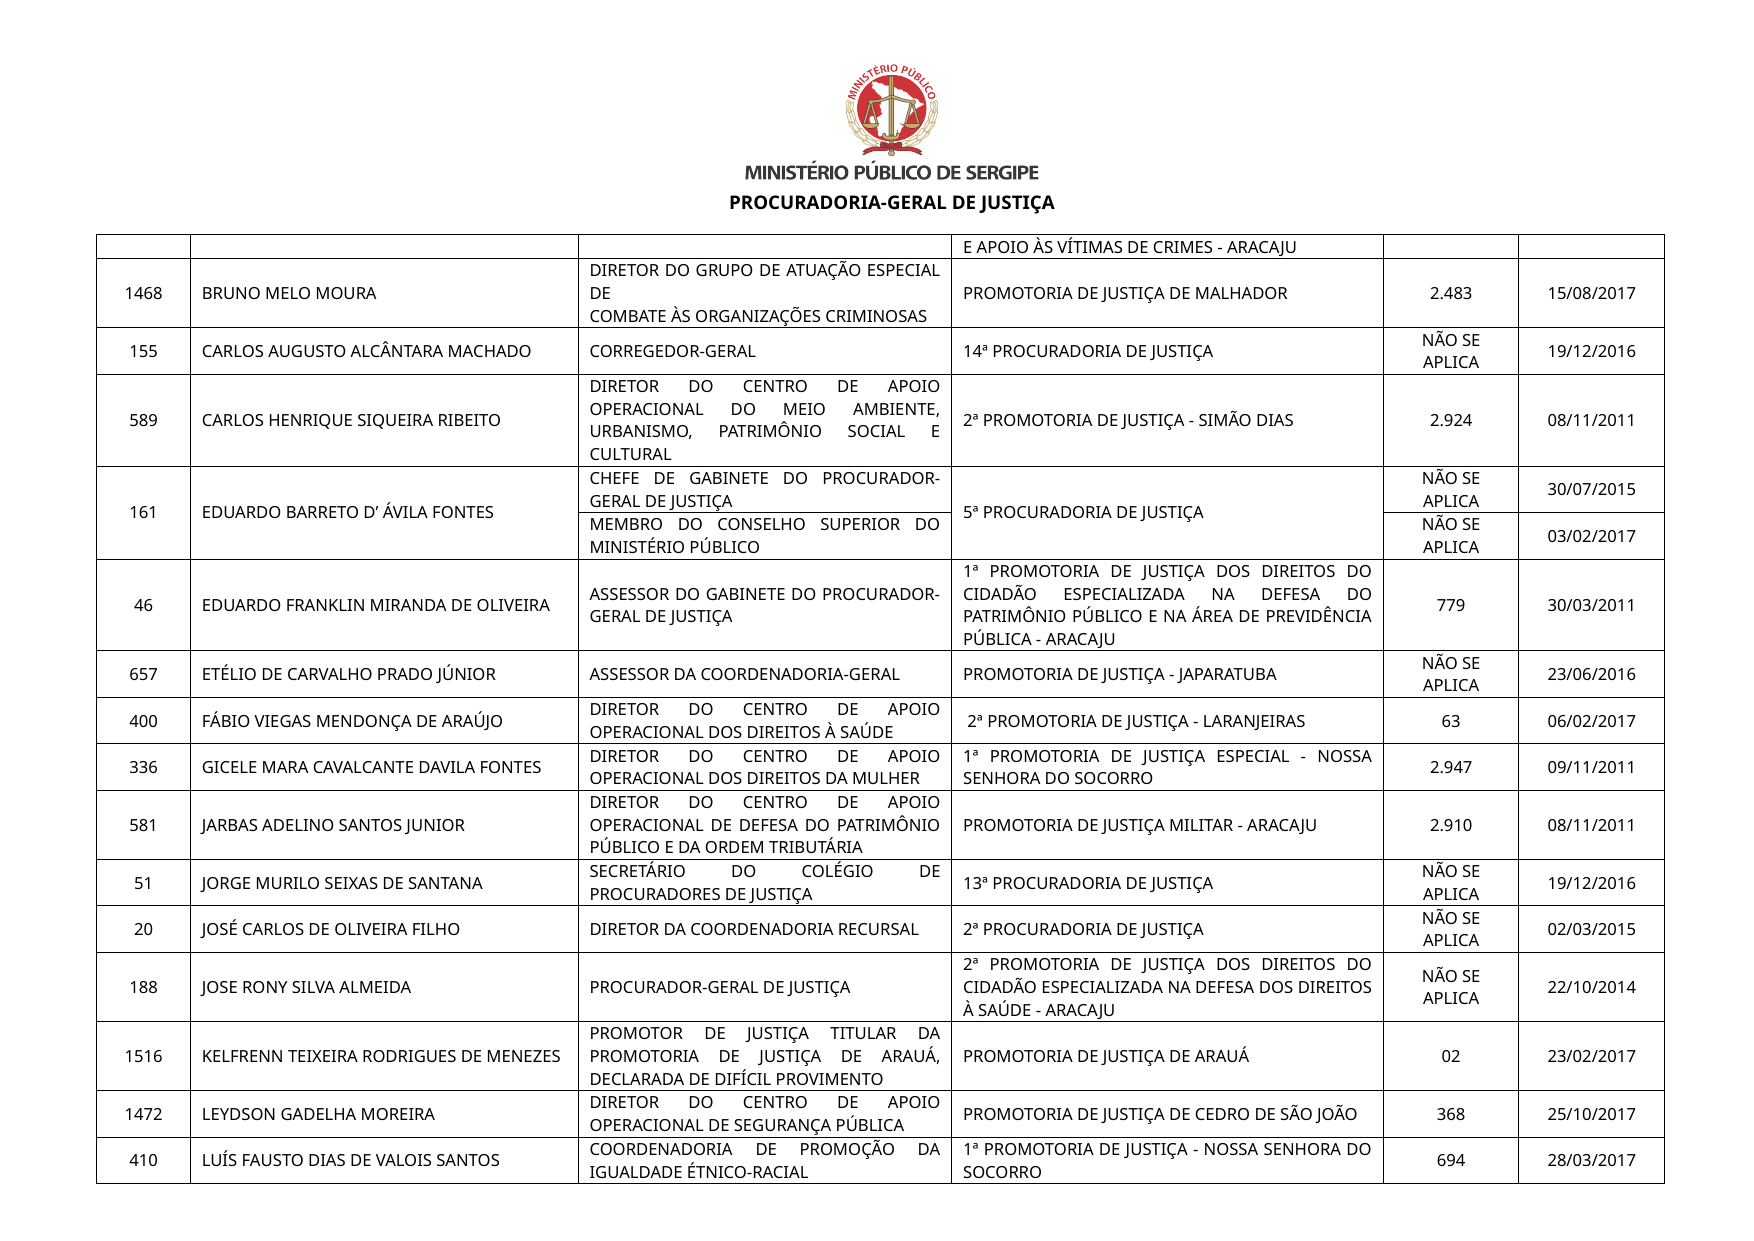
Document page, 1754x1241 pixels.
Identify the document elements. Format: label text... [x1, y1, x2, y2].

table_cell BRUNO MELO MOURA [191, 259, 578, 327]
table_cell 161 [97, 467, 190, 558]
table_cell 30/07/2015 [1519, 467, 1664, 512]
table_cell 1468 [97, 259, 190, 327]
table_cell CORREGEDOR-GERAL [579, 328, 951, 374]
table_cell PROMOTORIA DE JUSTIÇA DE ARAUÁ [952, 1022, 1383, 1090]
table_cell 19/12/2016 [1519, 860, 1664, 905]
table_cell GICELE MARA CAVALCANTE DAVILA FONTES [191, 744, 578, 790]
table_cell 2ª PROCURADORIA DE JUSTIÇA [952, 906, 1383, 952]
table_cell 155 [97, 328, 190, 374]
table_cell ASSESSOR DA COORDENADORIA-GERAL [579, 651, 951, 697]
table_cell 1ª PROMOTORIA DE JUSTIÇA ESPECIAL - NOSSA SENHORA DO SOCORRO [952, 744, 1383, 790]
table_cell 08/11/2011 [1519, 375, 1664, 466]
table_cell PROMOTORIA DE JUSTIÇA DE CEDRO DE SÃO JOÃO [952, 1091, 1383, 1137]
table_cell 188 [97, 953, 190, 1021]
table_cell 410 [97, 1138, 190, 1183]
table_cell [1384, 235, 1518, 258]
table_cell COORDENADORIA DE PROMOÇÃO DA IGUALDADE ÉTNICO-RACIAL [579, 1138, 951, 1183]
table_cell DIRETOR DO CENTRO DE APOIO OPERACIONAL DO MEIO AMBIENTE, URBANISMO, PATRIMÔNIO SOCIAL E CULTURAL [579, 375, 951, 466]
table_cell 13ª PROCURADORIA DE JUSTIÇA [952, 860, 1383, 905]
table_cell SECRETÁRIO DO COLÉGIO DE PROCURADORES DE JUSTIÇA [579, 860, 951, 905]
table_cell 25/10/2017 [1519, 1091, 1664, 1137]
table_cell 2ª PROMOTORIA DE JUSTIÇA DOS DIREITOS DO CIDADÃO ESPECIALIZADA NA DEFESA DOS DIREITOS À SAÚDE - ARACAJU [952, 953, 1383, 1021]
table_cell PROMOTORIA DE JUSTIÇA MILITAR - ARACAJU [952, 791, 1383, 859]
table_cell 2.924 [1384, 375, 1518, 466]
table_cell 2.910 [1384, 791, 1518, 859]
table_cell NÃO SE APLICA [1384, 513, 1518, 558]
table_cell 08/11/2011 [1519, 791, 1664, 859]
table_cell 51 [97, 860, 190, 905]
table_cell 336 [97, 744, 190, 790]
table_cell 15/08/2017 [1519, 259, 1664, 327]
table_cell 30/03/2011 [1519, 560, 1664, 650]
table_cell DIRETOR DO CENTRO DE APOIO OPERACIONAL DOS DIREITOS DA MULHER [579, 744, 951, 790]
table_cell 779 [1384, 560, 1518, 650]
table_cell 09/11/2011 [1519, 744, 1664, 790]
table_cell 19/12/2016 [1519, 328, 1664, 374]
table_cell NÃO SE APLICA [1384, 651, 1518, 697]
table_cell CARLOS HENRIQUE SIQUEIRA RIBEITO [191, 375, 578, 466]
table_cell ASSESSOR DO GABINETE DO PROCURADOR-GERAL DE JUSTIÇA [579, 560, 951, 650]
table_cell FÁBIO VIEGAS MENDONÇA DE ARAÚJO [191, 698, 578, 743]
table_cell 589 [97, 375, 190, 466]
table_cell 03/02/2017 [1519, 513, 1664, 558]
table_cell 368 [1384, 1091, 1518, 1137]
table_cell DIRETOR DO CENTRO DE APOIO OPERACIONAL DE SEGURANÇA PÚBLICA [579, 1091, 951, 1137]
table_cell CHEFE DE GABINETE DO PROCURADOR-GERAL DE JUSTIÇA [579, 467, 951, 512]
table_cell NÃO SE APLICA [1384, 953, 1518, 1021]
table_cell [191, 235, 578, 258]
table_cell [1519, 235, 1664, 258]
table_cell LUÍS FAUSTO DIAS DE VALOIS SANTOS [191, 1138, 578, 1183]
table_cell JORGE MURILO SEIXAS DE SANTANA [191, 860, 578, 905]
table_cell [97, 235, 190, 258]
table_cell JARBAS ADELINO SANTOS JUNIOR [191, 791, 578, 859]
table_cell 657 [97, 651, 190, 697]
table_cell DIRETOR DO CENTRO DE APOIO OPERACIONAL DE DEFESA DO PATRIMÔNIO PÚBLICO E DA ORDEM TRIBUTÁRIA [579, 791, 951, 859]
table_cell 20 [97, 906, 190, 952]
table_cell 2ª PROMOTORIA DE JUSTIÇA - SIMÃO DIAS [952, 375, 1383, 466]
table_cell PROMOTORIA DE JUSTIÇA DE MALHADOR [952, 259, 1383, 327]
table_cell 22/10/2014 [1519, 953, 1664, 1021]
table_cell EDUARDO BARRETO D’ ÁVILA FONTES [191, 467, 578, 558]
table_cell DIRETOR DO CENTRO DE APOIO OPERACIONAL DOS DIREITOS À SAÚDE [579, 698, 951, 743]
picture [745, 64, 1039, 182]
table_cell DIRETOR DA COORDENADORIA RECURSAL [579, 906, 951, 952]
table_cell 02/03/2015 [1519, 906, 1664, 952]
table_cell NÃO SE APLICA [1384, 467, 1518, 512]
table_cell 694 [1384, 1138, 1518, 1183]
table_cell KELFRENN TEIXEIRA RODRIGUES DE MENEZES [191, 1022, 578, 1090]
table_cell [579, 235, 951, 258]
table_cell 581 [97, 791, 190, 859]
table_cell EDUARDO FRANKLIN MIRANDA DE OLIVEIRA [191, 560, 578, 650]
table_cell 2ª PROMOTORIA DE JUSTIÇA - LARANJEIRAS [952, 698, 1383, 743]
table_cell E APOIO ÀS VÍTIMAS DE CRIMES - ARACAJU [952, 235, 1383, 258]
table_cell 2.483 [1384, 259, 1518, 327]
table_cell 23/02/2017 [1519, 1022, 1664, 1090]
table_cell 1472 [97, 1091, 190, 1137]
table_cell 28/03/2017 [1519, 1138, 1664, 1183]
table_cell NÃO SE APLICA [1384, 860, 1518, 905]
table_cell PROMOTORIA DE JUSTIÇA - JAPARATUBA [952, 651, 1383, 697]
table_cell 1516 [97, 1022, 190, 1090]
table_cell 2.947 [1384, 744, 1518, 790]
table_cell NÃO SE APLICA [1384, 328, 1518, 374]
table_cell JOSE RONY SILVA ALMEIDA [191, 953, 578, 1021]
table_cell CARLOS AUGUSTO ALCÂNTARA MACHADO [191, 328, 578, 374]
table_cell 5ª PROCURADORIA DE JUSTIÇA [952, 467, 1383, 558]
table_cell 23/06/2016 [1519, 651, 1664, 697]
table_cell 63 [1384, 698, 1518, 743]
table_cell NÃO SE APLICA [1384, 906, 1518, 952]
table_cell 02 [1384, 1022, 1518, 1090]
table_cell JOSÉ CARLOS DE OLIVEIRA FILHO [191, 906, 578, 952]
table_cell LEYDSON GADELHA MOREIRA [191, 1091, 578, 1137]
table_cell 46 [97, 560, 190, 650]
table_cell PROCURADOR-GERAL DE JUSTIÇA [579, 953, 951, 1021]
table_cell 14ª PROCURADORIA DE JUSTIÇA [952, 328, 1383, 374]
table_cell 1ª PROMOTORIA DE JUSTIÇA DOS DIREITOS DO CIDADÃO ESPECIALIZADA NA DEFESA DO PATRIMÔNIO PÚBLICO E NA ÁREA DE PREVIDÊNCIA PÚBLICA - ARACAJU [952, 560, 1383, 650]
table_cell 400 [97, 698, 190, 743]
table_cell DIRETOR DO GRUPO DE ATUAÇÃO ESPECIAL DE COMBATE ÀS ORGANIZAÇÕES CRIMINOSAS [579, 259, 951, 327]
table_cell ETÉLIO DE CARVALHO PRADO JÚNIOR [191, 651, 578, 697]
table_cell PROMOTOR DE JUSTIÇA TITULAR DA PROMOTORIA DE JUSTIÇA DE ARAUÁ, DECLARADA DE DIFÍCIL PROVIMENTO [579, 1022, 951, 1090]
table_cell 1ª PROMOTORIA DE JUSTIÇA - NOSSA SENHORA DO SOCORRO [952, 1138, 1383, 1183]
table_cell MEMBRO DO CONSELHO SUPERIOR DO MINISTÉRIO PÚBLICO [579, 513, 951, 558]
table_cell 06/02/2017 [1519, 698, 1664, 743]
